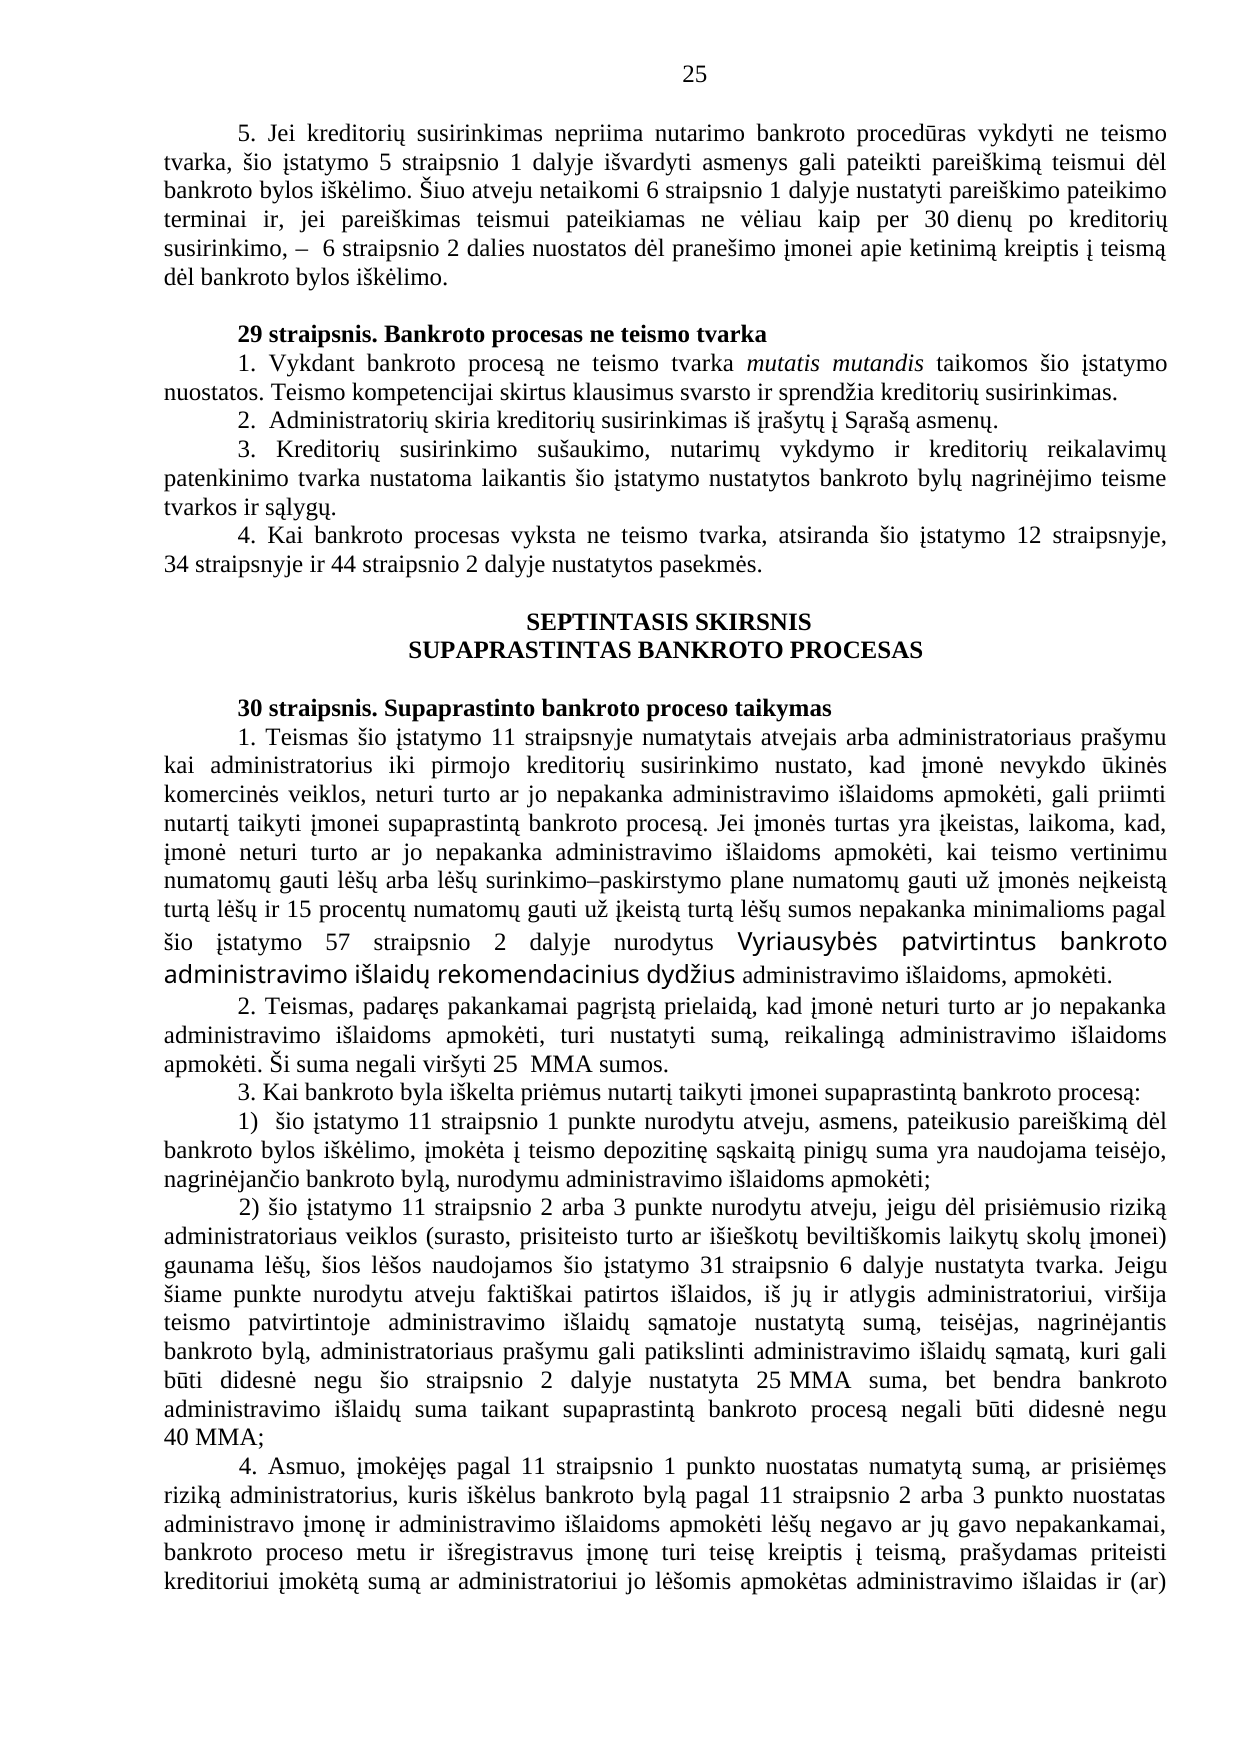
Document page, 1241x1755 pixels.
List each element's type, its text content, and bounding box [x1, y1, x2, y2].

text 1) šio įstatymo 11 straipsnio 1 punkte nurodytu atveju, asmens, pateikusio pareiškimą dėl bankroto bylos iškėlimo, įmokėta į teismo depozitinę sąskaitą pinigų suma yra naudojama teisėjo, nagrinėjančio bankroto bylą, nurodymu administravimo išlaidoms apmokėti; [164, 1106, 1168, 1192]
text 1. Teismas šio įstatymo 11 straipsnyje numatytais atvejais arba administratoriaus prašymu kai administratorius iki pirmojo kreditorių susirinkimo nustato, kad įmonė nevykdo ūkinės komercinės veiklos, neturi turto ar jo nepakanka administravimo išlaidoms apmokėti, gali priimti nutartį taikyti įmonei supaprastintą bankroto procesą. Jei įmonės turtas yra įkeistas, laikoma, kad, įmonė neturi turto ar jo nepakanka administravimo išlaidoms apmokėti, kai teismo vertinimu numatomų gauti lėšų arba lėšų surinkimo–paskirstymo plane numatomų gauti už įmonės neįkeistą turtą lėšų ir 15 procentų numatomų gauti už įkeistą turtą lėšų sumos nepakanka minimalioms pagal šio įstatymo 57 straipsnio 2 dalyje nurodytus Vyriausybės patvirtintus bankroto administravimo išlaidų rekomendacinius dydžius administravimo išlaidoms, apmokėti. [164, 722, 1168, 991]
text 3. Kreditorių susirinkimo sušaukimo, nutarimų vykdymo ir kreditorių reikalavimų patenkinimo tvarka nustatoma laikantis šio įstatymo nustatytos bankroto bylų nagrinėjimo teisme tvarkos ir sąlygų. [164, 434, 1168, 521]
text SEPTINTASIS SKIRSNIS [164, 607, 1168, 636]
text 2. Administratorių skiria kreditorių susirinkimas iš įrašytų į Sąrašą asmenų. [164, 406, 1168, 434]
text 3. Kai bankroto byla iškelta priėmus nutartį taikyti įmonei supaprastintą bankroto procesą: [164, 1077, 1168, 1106]
text 2. Teismas, padaręs pakankamai pagrįstą prielaidą, kad įmonė neturi turto ar jo nepakanka administravimo išlaidoms apmokėti, turi nustatyti sumą, reikalingą administravimo išlaidoms apmokėti. Ši suma negali viršyti 25 MMA sumos. [164, 991, 1168, 1077]
text 4. Asmuo, įmokėjęs pagal 11 straipsnio 1 punkto nuostatas numatytą sumą, ar prisiėmęs riziką administratorius, kuris iškėlus bankroto bylą pagal 11 straipsnio 2 arba 3 punkto nuostatas administravo įmonę ir administravimo išlaidoms apmokėti lėšų negavo ar jų gavo nepakankamai, bankroto proceso metu ir išregistravus įmonę turi teisę kreiptis į teismą, prašydamas priteisti kreditoriui įmokėtą sumą ar administratoriui jo lėšomis apmokėtas administravimo išlaidas ir (ar) [164, 1451, 1168, 1595]
text 1. Vykdant bankroto procesą ne teismo tvarka mutatis mutandis taikomos šio įstatymo nuostatos. Teismo kompetencijai skirtus klausimus svarsto ir sprendžia kreditorių susirinkimas. [164, 348, 1168, 406]
text 2) šio įstatymo 11 straipsnio 2 arba 3 punkte nurodytu atveju, jeigu dėl prisiėmusio riziką administratoriaus veiklos (surasto, prisiteisto turto ar išieškotų beviltiškomis laikytų skolų įmonei) gaunama lėšų, šios lėšos naudojamos šio įstatymo 31 straipsnio 6 dalyje nustatyta tvarka. Jeigu šiame punkte nurodytu atveju faktiškai patirtos išlaidos, iš jų ir atlygis administratoriui, viršija teismo patvirtintoje administravimo išlaidų sąmatoje nustatytą sumą, teisėjas, nagrinėjantis bankroto bylą, administratoriaus prašymu gali patikslinti administravimo išlaidų sąmatą, kuri gali būti didesnė negu šio straipsnio 2 dalyje nustatyta 25 MMA suma, bet bendra bankroto administravimo išlaidų suma taikant supaprastintą bankroto procesą negali būti didesnė negu 40 MMA; [164, 1192, 1168, 1451]
text 4. Kai bankroto procesas vyksta ne teismo tvarka, atsiranda šio įstatymo 12 straipsnyje, 34 straipsnyje ir 44 straipsnio 2 dalyje nustatytos pasekmės. [164, 521, 1168, 578]
text 5. Jei kreditorių susirinkimas nepriima nutarimo bankroto procedūras vykdyti ne teismo tvarka, šio įstatymo 5 straipsnio 1 dalyje išvardyti asmenys gali pateikti pareiškimą teismui dėl bankroto bylos iškėlimo. Šiuo atveju netaikomi 6 straipsnio 1 dalyje nustatyti pareiškimo pateikimo terminai ir, jei pareiškimas teismui pateikiamas ne vėliau kaip per 30 dienų po kreditorių susirinkimo, – 6 straipsnio 2 dalies nuostatos dėl pranešimo įmonei apie ketinimą kreiptis į teismą dėl bankroto bylos iškėlimo. [164, 118, 1168, 291]
text Supaprastintas BANKROTO PROCEsas [164, 636, 1168, 664]
text 30 straipsnis. Supaprastinto bankroto proceso taikymas [164, 693, 1168, 722]
text 29 straipsnis. Bankroto procesas ne teismo tvarka [164, 319, 1168, 348]
